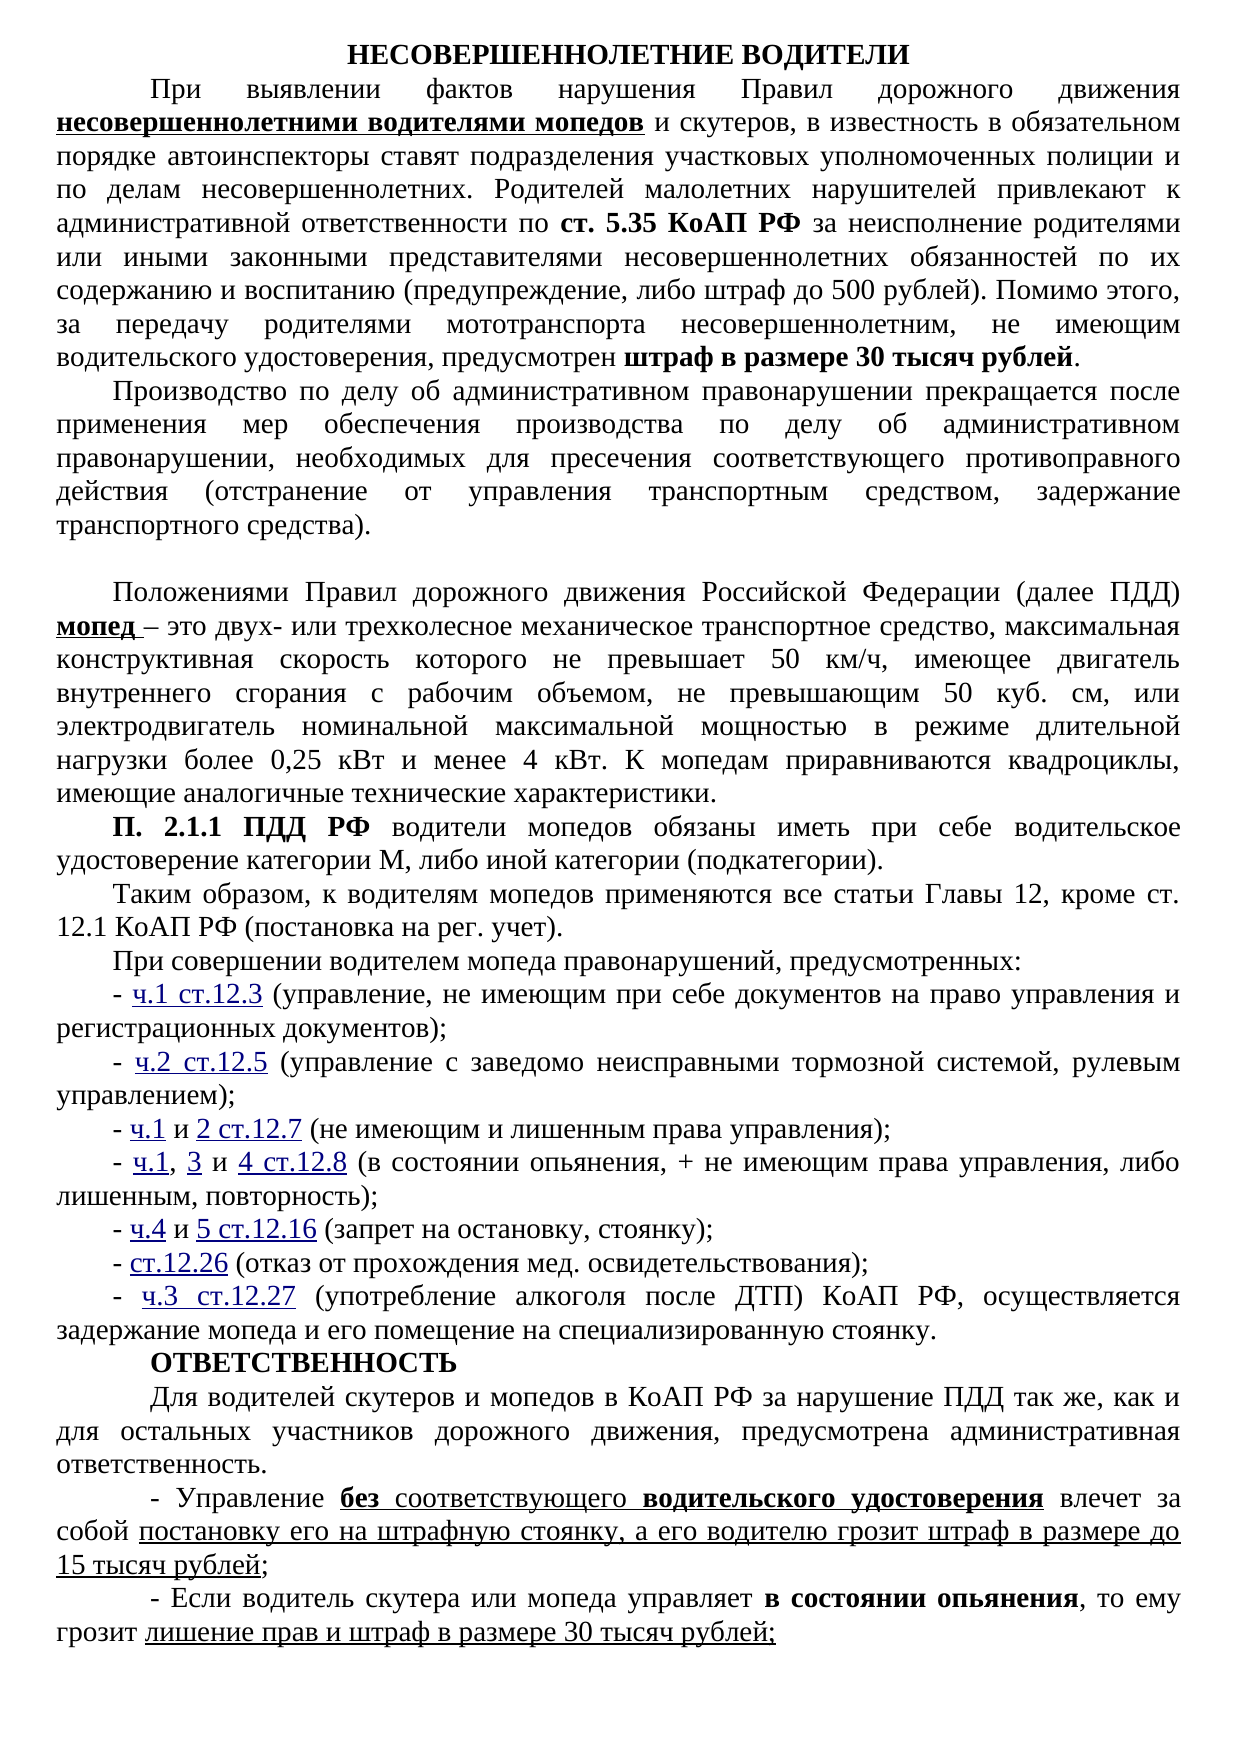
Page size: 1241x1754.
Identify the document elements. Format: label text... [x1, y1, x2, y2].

text Производство по делу об административном правонарушении прекращается после применения мер обеспечения производства по делу об административном правонарушении, необходимых для пресечения соответствующего противоправного действия (отстранение от управления транспортным средством, задержание транспортного средства). [56, 373, 1181, 541]
text При совершении водителем мопеда правонарушений, предусмотренных: [56, 943, 1181, 977]
text - Если водитель скутера или мопеда управляет в состоянии опьянения, то ему грозит лишение прав и штраф в размере 30 тысяч рублей; [56, 1580, 1181, 1647]
text При выявлении фактов нарушения Правил дорожного движения несовершеннолетними водителями мопедов и скутеров, в известность в обязательном порядке автоинспекторы ставят подразделения участковых уполномоченных полиции и по делам несовершеннолетних. Родителей малолетних нарушителей привлекают к административной ответственности по ст. 5.35 КоАП РФ за неисполнение родителями или иными законными представителями несовершеннолетних обязанностей по их содержанию и воспитанию (предупреждение, либо штраф до 500 рублей). Помимо этого, за передачу родителями мототранспорта несовершеннолетним, не имеющим водительского удостоверения, предусмотрен штраф в размере 30 тысяч рублей. [56, 71, 1181, 373]
text П. 2.1.1 ПДД РФ водители мопедов обязаны иметь при себе водительское удостоверение категории М, либо иной категории (подкатегории). [56, 809, 1181, 876]
text - ч.2 ст.12.5 (управление с заведомо неисправными тормозной системой, рулевым управлением); [56, 1044, 1181, 1111]
text НЕСОВЕРШЕННОЛЕТНИЕ ВОДИТЕЛИ [56, 37, 1181, 71]
text - ч.3 ст.12.27 (употребление алкоголя после ДТП) КоАП РФ, осуществляется задержание мопеда и его помещение на специализированную стоянку. [56, 1278, 1181, 1346]
text Положениями Правил дорожного движения Российской Федерации (далее ПДД) мопед – это двух- или трехколесное механическое транспортное средство, максимальная конструктивная скорость которого не превышает 50 км/ч, имеющее двигатель внутреннего сгорания с рабочим объемом, не превышающим 50 куб. см, или электродвигатель номинальной максимальной мощностью в режиме длительной нагрузки более 0,25 кВт и менее 4 кВт. К мопедам приравниваются квадроциклы, имеющие аналогичные технические характеристики. [56, 574, 1181, 809]
text - ч.1 ст.12.3 (управление, не имеющим при себе документов на право управления и регистрационных документов); [56, 977, 1181, 1044]
text - ст.12.26 (отказ от прохождения мед. освидетельствования); [56, 1245, 1181, 1278]
text - ч.1, 3 и 4 ст.12.8 (в состоянии опьянения, + не имеющим права управления, либо лишенным, повторность); [56, 1144, 1181, 1211]
text Таким образом, к водителям мопедов применяются все статьи Главы 12, кроме ст. 12.1 КоАП РФ (постановка на рег. учет). [56, 876, 1181, 943]
text - ч.4 и 5 ст.12.16 (запрет на остановку, стоянку); [56, 1211, 1181, 1245]
text ОТВЕТСТВЕННОСТЬ [56, 1346, 1181, 1379]
text - ч.1 и 2 ст.12.7 (не имеющим и лишенным права управления); [56, 1111, 1181, 1144]
text - Управление без соответствующего водительского удостоверения влечет за собой постановку его на штрафную стоянку, а его водителю грозит штраф в размере до 15 тысяч рублей; [56, 1480, 1181, 1580]
text Для водителей скутеров и мопедов в КоАП РФ за нарушение ПДД так же, как и для остальных участников дорожного движения, предусмотрена административная ответственность. [56, 1379, 1181, 1480]
